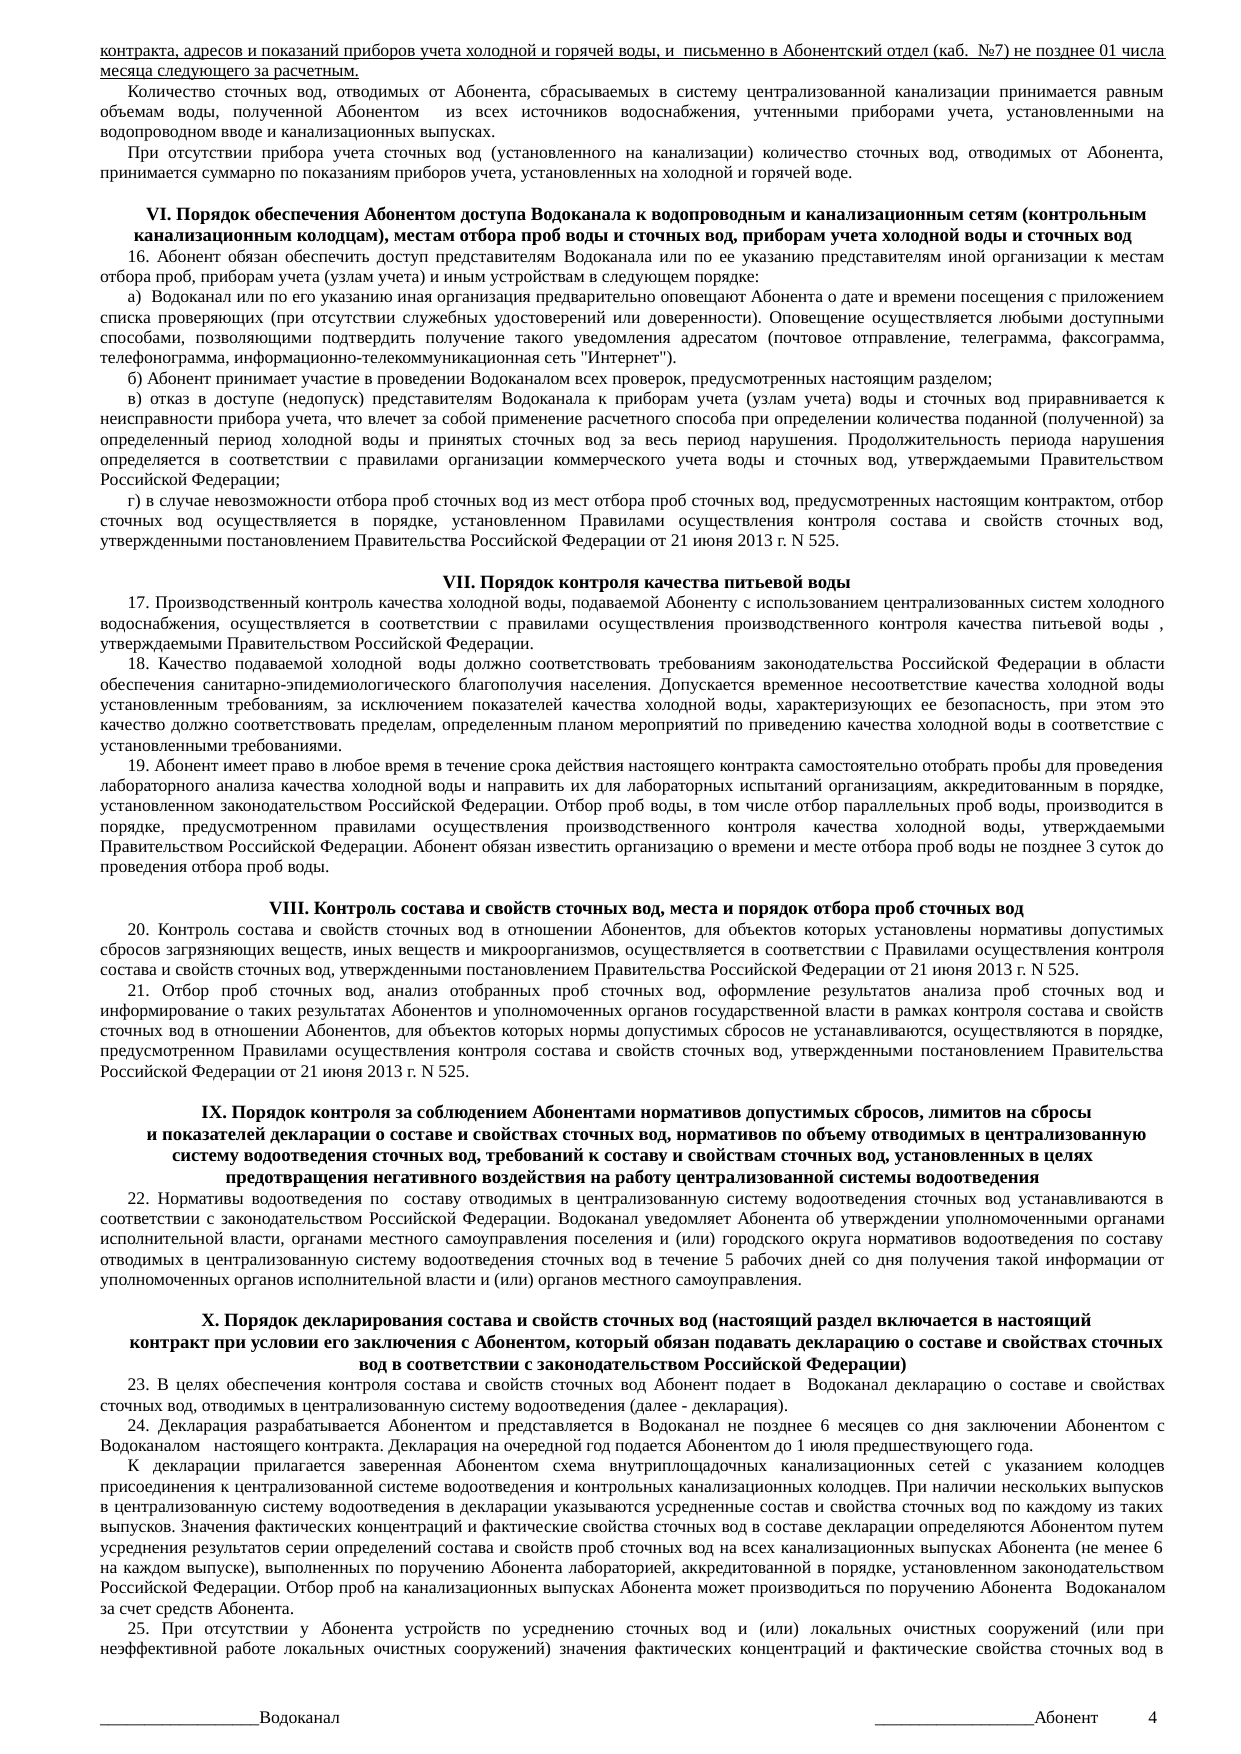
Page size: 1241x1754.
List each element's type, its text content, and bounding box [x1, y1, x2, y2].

text а) Водоканал или по его указанию иная организация предварительно оповещают Абонента о дате и времени посещения с приложением списка проверяющих (при отсутствии служебных удостоверений или доверенности). Оповещение осуществляется любыми доступными способами, позволяющими подтвердить получение такого уведомления адресатом (почтовое отправление, телеграмма, факсограмма, телефонограмма, информационно-телекоммуникационная сеть "Интернет"). [100, 286, 1166, 367]
text X. Порядок декларирования состава и свойств сточных вод (настоящий раздел включается в настоящий [100, 1309, 1166, 1331]
text К декларации прилагается заверенная Абонентом схема внутриплощадочных канализационных сетей с указанием колодцев присоединения к централизованной системе водоотведения и контрольных канализационных колодцев. При наличии нескольких выпусков в централизованную систему водоотведения в декларации указываются усредненные состав и свойства сточных вод по каждому из таких выпусков. Значения фактических концентраций и фактические свойства сточных вод в составе декларации определяются Абонентом путем усреднения результатов серии определений состава и свойств проб сточных вод на всех канализационных выпусках Абонента (не менее 6 на каждом выпуске), выполненных по поручению Абонента лабораторией, аккредитованной в порядке, установленном законодательством Российской Федерации. Отбор проб на канализационных выпусках Абонента может производиться по поручению Абонента Водоканалом за счет средств Абонента. [100, 1455, 1166, 1618]
text VI. Порядок обеспечения Абонентом доступа Водоканала к водопроводным и канализационным сетям (контрольным канализационным колодцам), местам отбора проб воды и сточных вод, приборам учета холодной воды и сточных вод [100, 202, 1166, 246]
text в) отказ в доступе (недопуск) представителям Водоканала к приборам учета (узлам учета) воды и сточных вод приравнивается к неисправности прибора учета, что влечет за собой применение расчетного способа при определении количества поданной (полученной) за определенный период холодной воды и принятых сточных вод за весь период нарушения. Продолжительность периода нарушения определяется в соответствии с правилами организации коммерческого учета воды и сточных вод, утверждаемыми Правительством Российской Федерации; [100, 388, 1166, 489]
text 23. В целях обеспечения контроля состава и свойств сточных вод Абонент подает в Водоканал декларацию о составе и свойствах сточных вод, отводимых в централизованную систему водоотведения (далее - декларация). [100, 1374, 1166, 1415]
text 16. Абонент обязан обеспечить доступ представителям Водоканала или по ее указанию представителям иной организации к местам отбора проб, приборам учета (узлам учета) и иным устройствам в следующем порядке: [100, 246, 1166, 286]
text 22. Нормативы водоотведения по составу отводимых в централизованную систему водоотведения сточных вод устанавливаются в соответствии с законодательством Российской Федерации. Водоканал уведомляет Абонента об утверждении уполномоченными органами исполнительной власти, органами местного самоуправления поселения и (или) городского округа нормативов водоотведения по составу отводимых в централизованную систему водоотведения сточных вод в течение 5 рабочих дней со дня получения такой информации от уполномоченных органов исполнительной власти и (или) органов местного самоуправления. [100, 1187, 1166, 1289]
text VIII. Контроль состава и свойств сточных вод, места и порядок отбора проб сточных вод [100, 897, 1166, 918]
text IX. Порядок контроля за соблюдением Абонентами нормативов допустимых сбросов, лимитов на сбросы [100, 1101, 1166, 1123]
text 17. Производственный контроль качества холодной воды, подаваемой Абоненту с использованием централизованных систем холодного водоснабжения, осуществляется в соответствии с правилами осуществления производственного контроля качества питьевой воды , утверждаемыми Правительством Российской Федерации. [100, 592, 1166, 653]
text 24. Декларация разрабатывается Абонентом и представляется в Водоканал не позднее 6 месяцев со дня заключении Абонентом с Водоканалом настоящего контракта. Декларация на очередной год подается Абонентом до 1 июля предшествующего года. [100, 1415, 1166, 1455]
text 25. При отсутствии у Абонента устройств по усреднению сточных вод и (или) локальных очистных сооружений (или при неэффективной работе локальных очистных сооружений) значения фактических концентраций и фактические свойства сточных вод в [100, 1618, 1166, 1658]
text и показателей декларации о составе и свойствах сточных вод, нормативов по объему отводимых в централизованную систему водоотведения сточных вод, требований к составу и свойствам сточных вод, установленных в целях предотвращения негативного воздействия на работу централизованной системы водоотведения [100, 1123, 1166, 1187]
text При отсутствии прибора учета сточных вод (установленного на канализации) количество сточных вод, отводимых от Абонента, принимается суммарно по показаниям приборов учета, установленных на холодной и горячей воде. [100, 142, 1166, 182]
text контракта, адресов и показаний приборов учета холодной и горячей воды, и письменно в Абонентский отдел (каб. №7) не позднее 01 числа [100, 40, 1166, 58]
text VII. Порядок контроля качества питьевой воды [100, 571, 1166, 592]
text контракт при условии его заключения с Абонентом, который обязан подавать декларацию о составе и свойствах сточных вод в соответствии с законодательством Российской Федерации) [100, 1331, 1166, 1374]
text 19. Абонент имеет право в любое время в течение срока действия настоящего контракта самостоятельно отобрать пробы для проведения лабораторного анализа качества холодной воды и направить их для лабораторных испытаний организациям, аккредитованным в порядке, установленном законодательством Российской Федерации. Отбор проб воды, в том числе отбор параллельных проб воды, производится в порядке, предусмотренном правилами осуществления производственного контроля качества холодной воды, утверждаемыми Правительством Российской Федерации. Абонент обязан известить организацию о времени и месте отбора проб воды не позднее 3 суток до проведения отбора проб воды. [100, 755, 1166, 877]
text 20. Контроль состава и свойств сточных вод в отношении Абонентов, для объектов которых установлены нормативы допустимых сбросов загрязняющих веществ, иных веществ и микроорганизмов, осуществляется в соответствии с Правилами осуществления контроля состава и свойств сточных вод, утвержденными постановлением Правительства Российской Федерации от 21 июня 2013 г. N 525. [100, 918, 1166, 979]
text месяца следующего за расчетным. [100, 59, 1166, 81]
text Количество сточных вод, отводимых от Абонента, сбрасываемых в систему централизованной канализации принимается равным объемам воды, полученной Абонентом из всех источников водоснабжения, учтенными приборами учета, установленными на водопроводном вводе и канализационных выпусках. [100, 81, 1166, 142]
text г) в случае невозможности отбора проб сточных вод из мест отбора проб сточных вод, предусмотренных настоящим контрактом, отбор сточных вод осуществляется в порядке, установленном Правилами осуществления контроля состава и свойств сточных вод, утвержденными постановлением Правительства Российской Федерации от 21 июня 2013 г. N 525. [100, 489, 1166, 550]
text б) Абонент принимает участие в проведении Водоканалом всех проверок, предусмотренных настоящим разделом; [100, 367, 1166, 388]
text 21. Отбор проб сточных вод, анализ отобранных проб сточных вод, оформление результатов анализа проб сточных вод и информирование о таких результатах Абонентов и уполномоченных органов государственной власти в рамках контроля состава и свойств сточных вод в отношении Абонентов, для объектов которых нормы допустимых сбросов не устанавливаются, осуществляются в порядке, предусмотренном Правилами осуществления контроля состава и свойств сточных вод, утвержденными постановлением Правительства Российской Федерации от 21 июня 2013 г. N 525. [100, 979, 1166, 1081]
text 18. Качество подаваемой холодной воды должно соответствовать требованиям законодательства Российской Федерации в области обеспечения санитарно-эпидемиологического благополучия населения. Допускается временное несоответствие качества холодной воды установленным требованиям, за исключением показателей качества холодной воды, характеризующих ее безопасность, при этом это качество должно соответствовать пределам, определенным планом мероприятий по приведению качества холодной воды в соответствие с установленными требованиями. [100, 653, 1166, 755]
